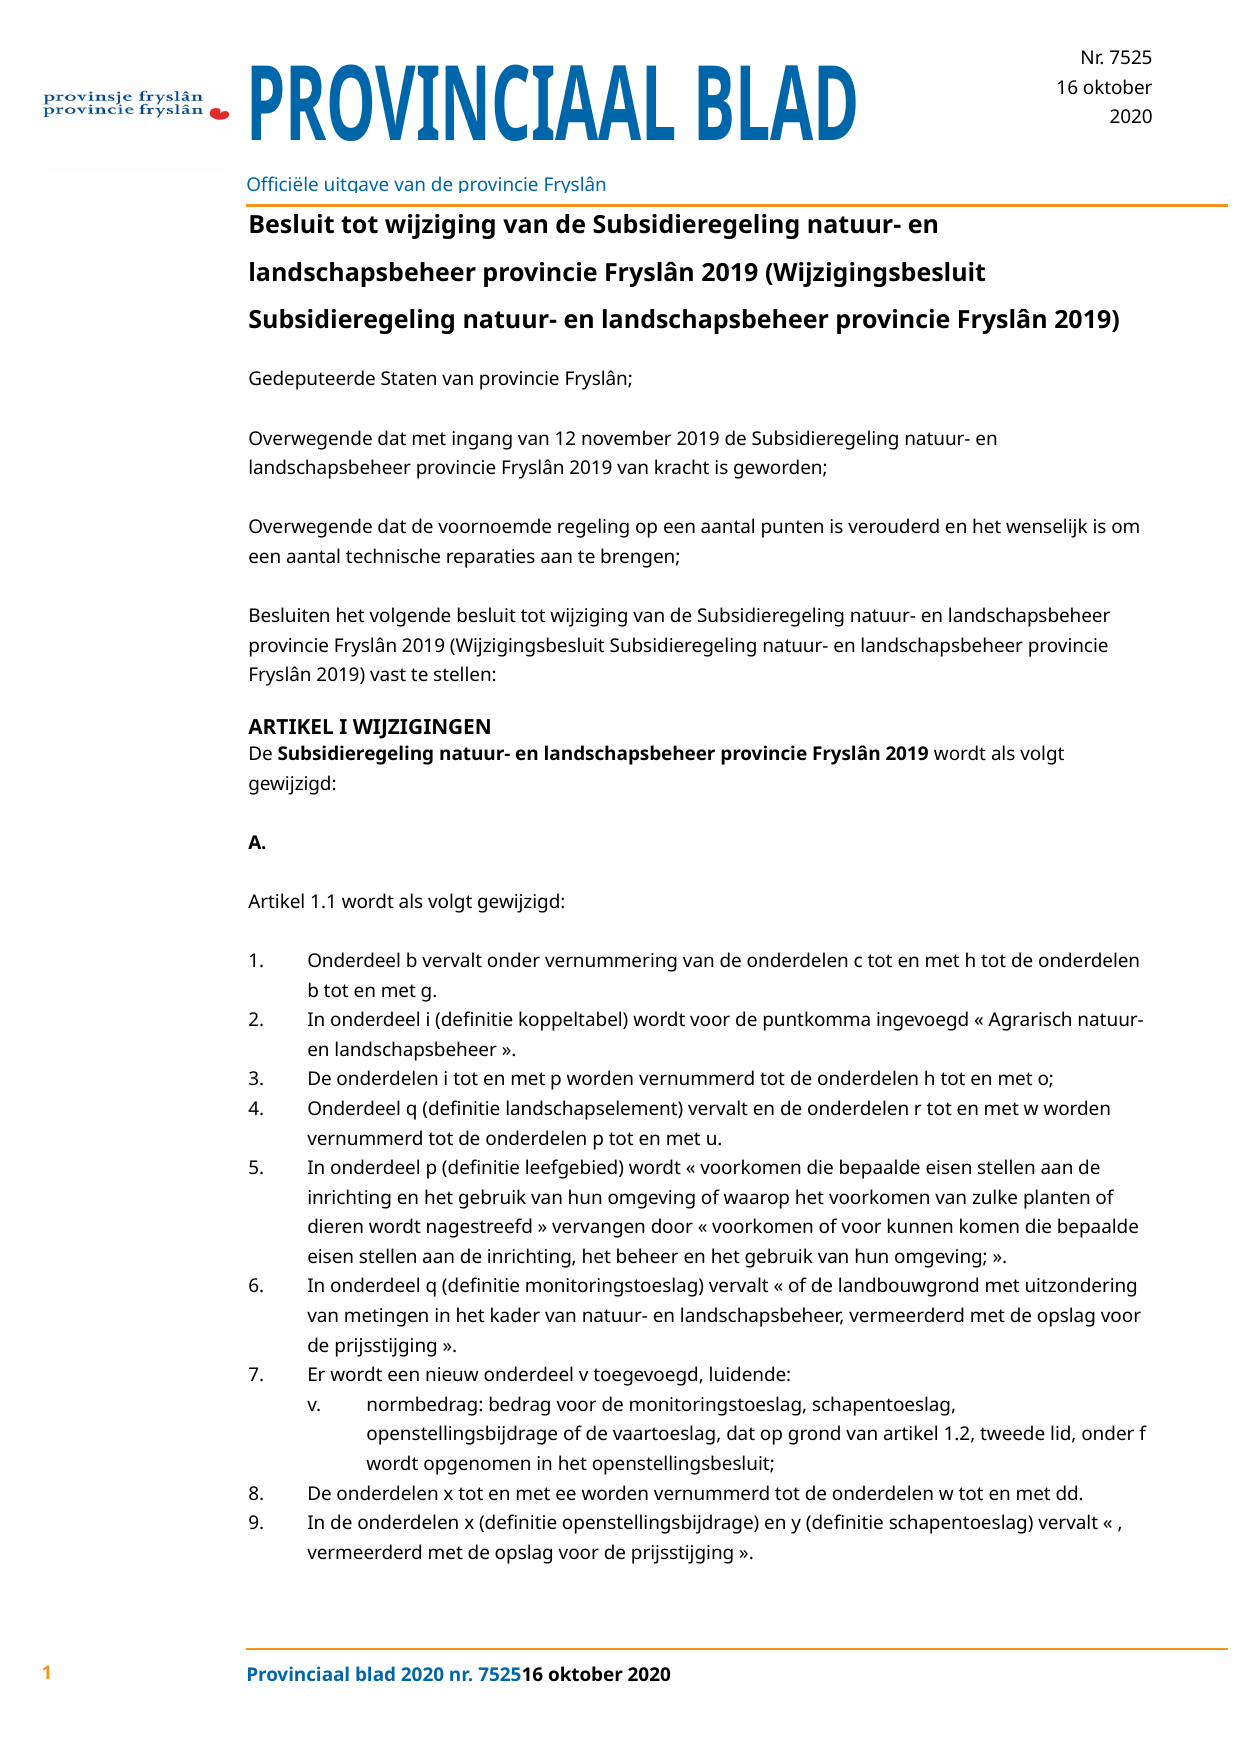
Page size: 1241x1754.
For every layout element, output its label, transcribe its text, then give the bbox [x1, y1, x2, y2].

text De Subsidieregeling natuur- en landschapsbeheer provincie Fryslân 2019 wordt als volgt gewijzigd: [248, 740, 1152, 796]
text Overwegende dat de voornoemde regeling op een aantal punten is verouderd en het wenselijk is om een aantal technische reparaties aan te brengen; [248, 513, 1152, 569]
list Onderdeel q (definitie landschapselement) vervalt en de onderdelen r tot en met w worden vernummerd tot de onderdelen p tot en met u. [248, 1095, 1152, 1151]
text Artikel 1.1 wordt als volgt gewijzigd: [248, 888, 1152, 914]
list In onderdeel p (definitie leefgebied) wordt « voorkomen die bepaalde eisen stellen aan de inrichting en het gebruik van hun omgeving of waarop het voorkomen van zulke planten of dieren wordt nagestreefd » vervangen door « voorkomen of voor kunnen komen die bepaalde eisen stellen aan de inrichting, het beheer en het gebruik van hun omgeving; ». [248, 1154, 1152, 1269]
list In onderdeel q (definitie monitoringstoeslag) vervalt « of de landbouwgrond met uitzondering van metingen in het kader van natuur- en landschapsbeheer, vermeerderd met de opslag voor de prijsstijging ». [248, 1273, 1152, 1358]
list Onderdeel b vervalt onder vernummering van de onderdelen c tot en met h tot de onderdelen b tot en met g. [248, 947, 1152, 1003]
text Besluit tot wijziging van de Subsidieregeling natuur- en landschapsbeheer provincie Fryslân 2019 (Wijzigingsbesluit Subsidieregeling natuur- en landschapsbeheer provincie Fryslân 2019) [248, 207, 1152, 336]
list Er wordt een nieuw onderdeel v toegevoegd, luidende: [248, 1361, 1152, 1387]
list In de onderdelen x (definitie openstellingsbijdrage) en y (definitie schapentoeslag) vervalt « , vermeerderd met de opslag voor de prijsstijging ». [248, 1509, 1152, 1565]
text Besluiten het volgende besluit tot wijziging van de Subsidieregeling natuur- en landschapsbeheer provincie Fryslân 2019 (Wijzigingsbesluit Subsidieregeling natuur- en landschapsbeheer provincie Fryslân 2019) vast te stellen: [248, 602, 1152, 687]
list De onderdelen i tot en met p worden vernummerd tot de onderdelen h tot en met o; [248, 1066, 1152, 1091]
text A. [248, 829, 1152, 855]
list De onderdelen x tot en met ee worden vernummerd tot de onderdelen w tot en met dd. [248, 1480, 1152, 1506]
text ARTIKEL I WIJZIGINGEN [248, 712, 1152, 740]
text Overwegende dat met ingang van 12 november 2019 de Subsidieregeling natuur- en landschapsbeheer provincie Fryslân 2019 van kracht is geworden; [248, 425, 1152, 480]
list normbedrag: bedrag voor de monitoringstoeslag, schapentoeslag, openstellingsbijdrage of de vaartoeslag, dat op grond van artikel 1.2, tweede lid, onder f wordt opgenomen in het openstellingsbesluit; [307, 1391, 1152, 1476]
text Gedeputeerde Staten van provincie Fryslân; [248, 366, 1152, 391]
picture [41, 47, 231, 172]
list In onderdeel i (definitie koppeltabel) wordt voor de puntkomma ingevoegd « Agrarisch natuur- en landschapsbeheer ». [248, 1006, 1152, 1062]
